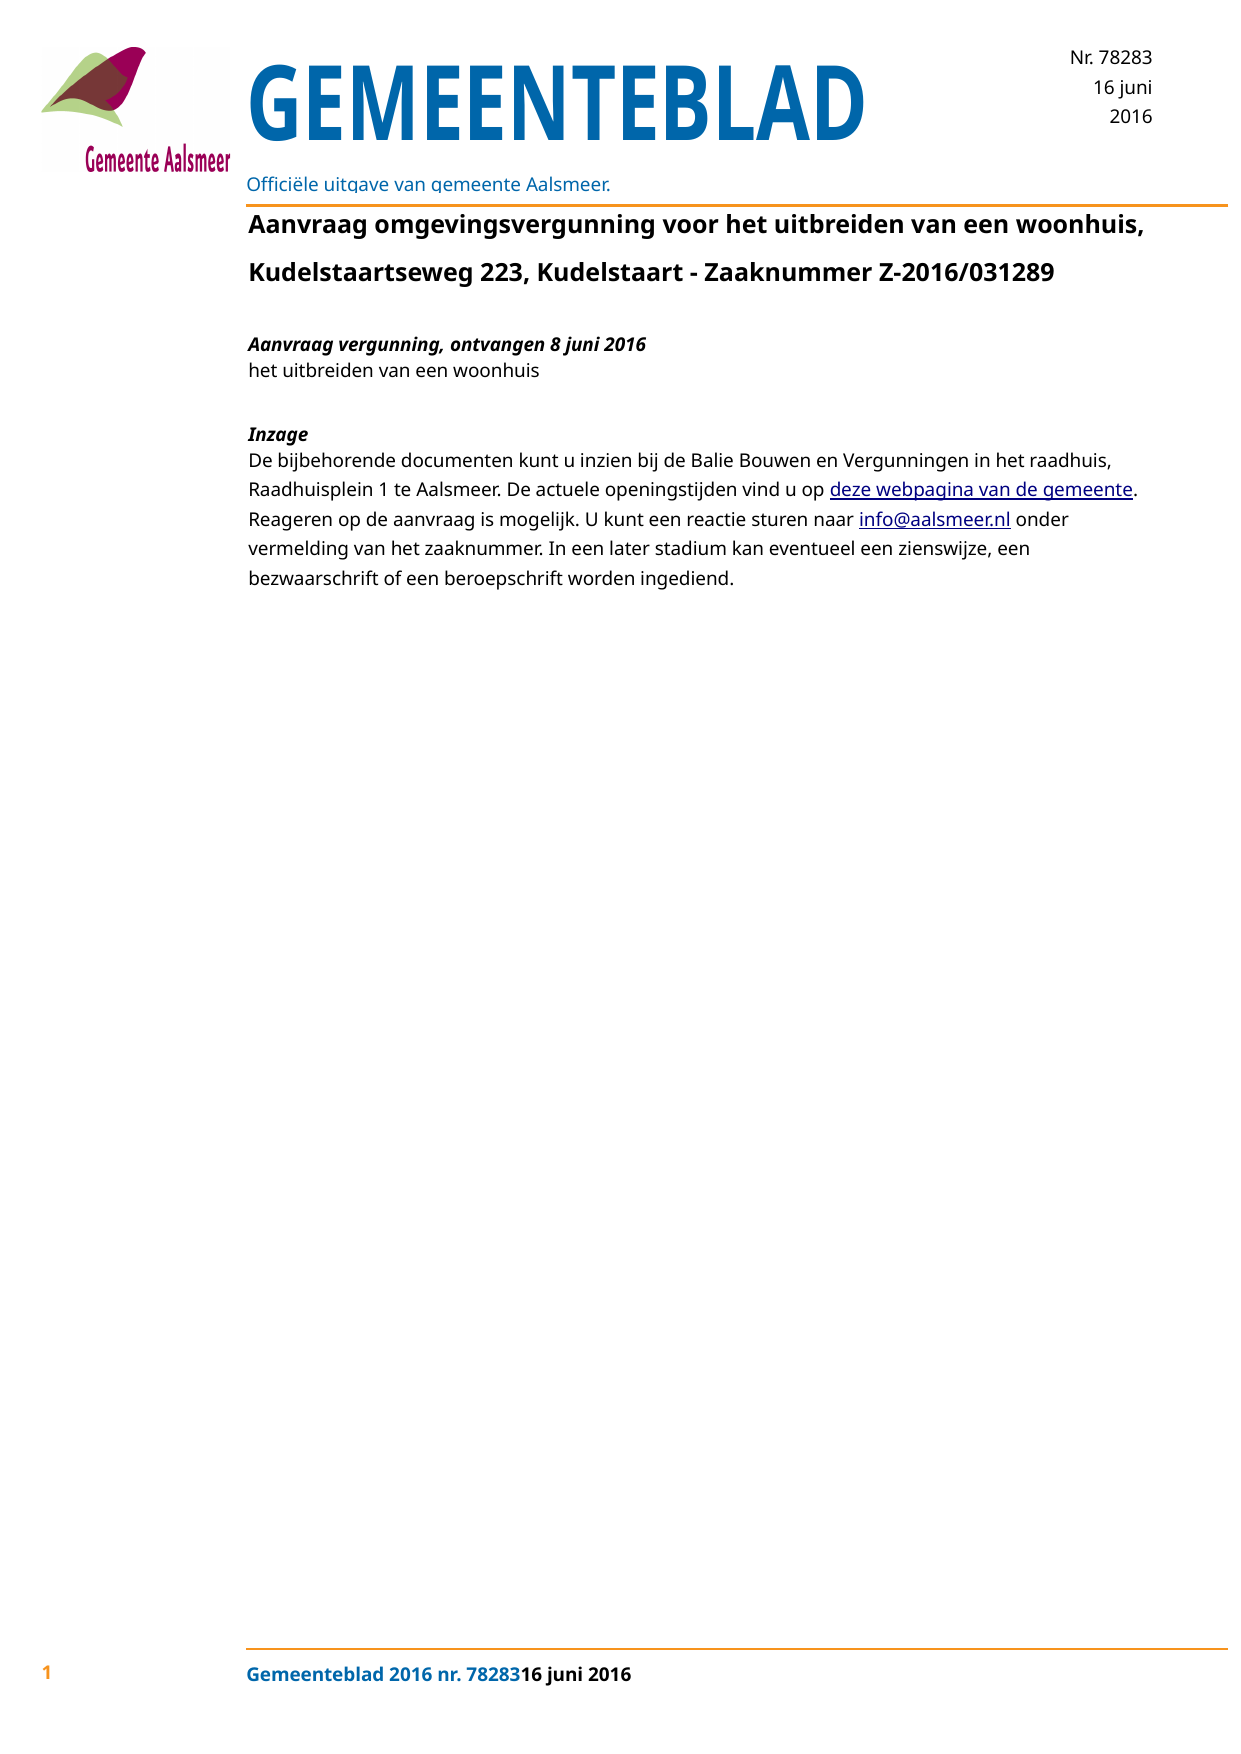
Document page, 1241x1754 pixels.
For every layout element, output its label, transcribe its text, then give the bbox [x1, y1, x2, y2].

text ​ [248, 616, 1152, 641]
text Inzage [248, 421, 1152, 447]
text het uitbreiden van een woonhuis [248, 357, 1152, 383]
text Aanvraag omgevingsvergunning voor het uitbreiden van een woonhuis, Kudelstaartseweg 223, Kudelstaart - Zaaknummer Z-2016/031289 [248, 207, 1152, 288]
text Aanvraag vergunning, ontvangen 8 juni 2016 [248, 331, 1152, 357]
picture [41, 47, 231, 172]
text De bijbehorende documenten kunt u inzien bij de Balie Bouwen en Vergunningen in het raadhuis, Raadhuisplein 1 te Aalsmeer. De actuele openingstijden vind u op deze webpagina van de gemeente. Reageren op de aanvraag is mogelijk. U kunt een reactie sturen naar info@aalsmeer.nl onder vermelding van het zaaknummer. In een later stadium kan eventueel een zienswijze, een bezwaarschrift of een beroepschrift worden ingediend. [248, 447, 1152, 591]
